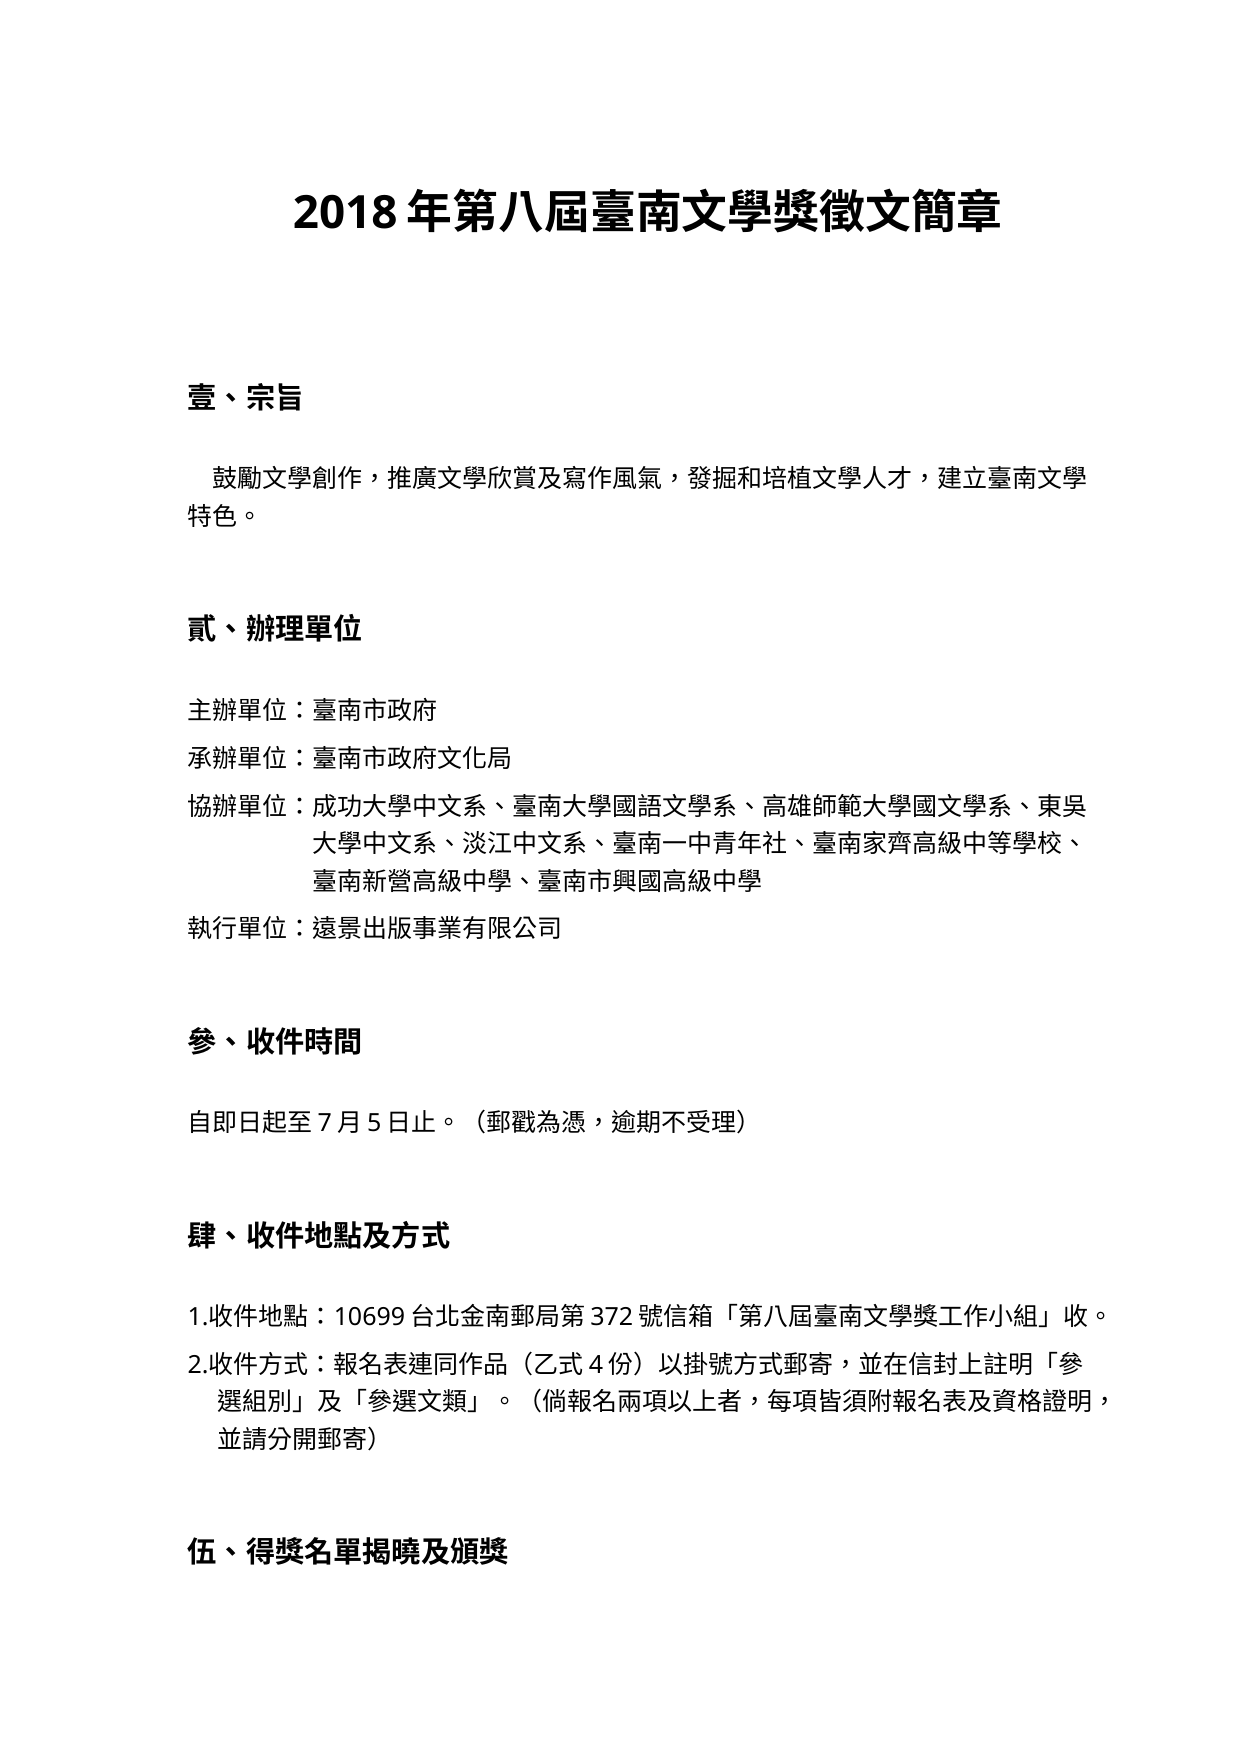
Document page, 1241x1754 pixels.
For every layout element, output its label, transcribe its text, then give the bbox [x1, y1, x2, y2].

text 參、收件時間 [187, 996, 1107, 1071]
text 2.收件方式：報名表連同作品（乙式4份）以掛號方式郵寄，並在信封上註明「參選組別」及「參選文類」。（倘報名兩項以上者，每項皆須附報名表及資格證明，並請分開郵寄） [187, 1337, 1107, 1450]
text 壹、宗旨 [187, 352, 1107, 427]
text 1.收件地點：10699台北金南郵局第372號信箱「第八屆臺南文學獎工作小組」收。 [187, 1289, 1107, 1327]
text 2018年第八屆臺南文學獎徵文簡章 [187, 164, 1107, 239]
text 自即日起至7月5日止。（郵戳為憑，逾期不受理） [187, 1096, 1107, 1133]
text 承辦單位：臺南市政府文化局 [187, 731, 1107, 769]
text 主辦單位：臺南市政府 [187, 683, 1107, 721]
text 鼓勵文學創作，推廣文學欣賞及寫作風氣，發掘和培植文學人才，建立臺南文學特色。 [187, 452, 1107, 527]
text 協辦單位：成功大學中文系、臺南大學國語文學系、高雄師範大學國文學系、東吳大學中文系、淡江中文系、臺南一中青年社、臺南家齊高級中等學校、臺南新營高級中學、臺南市興國高級中學 [187, 779, 1107, 892]
text 伍、得獎名單揭曉及頒獎 [187, 1506, 1107, 1581]
text 貳、辦理單位 [187, 583, 1107, 658]
text 執行單位：遠景出版事業有限公司 [187, 902, 1107, 939]
text 肆、收件地點及方式 [187, 1189, 1107, 1264]
